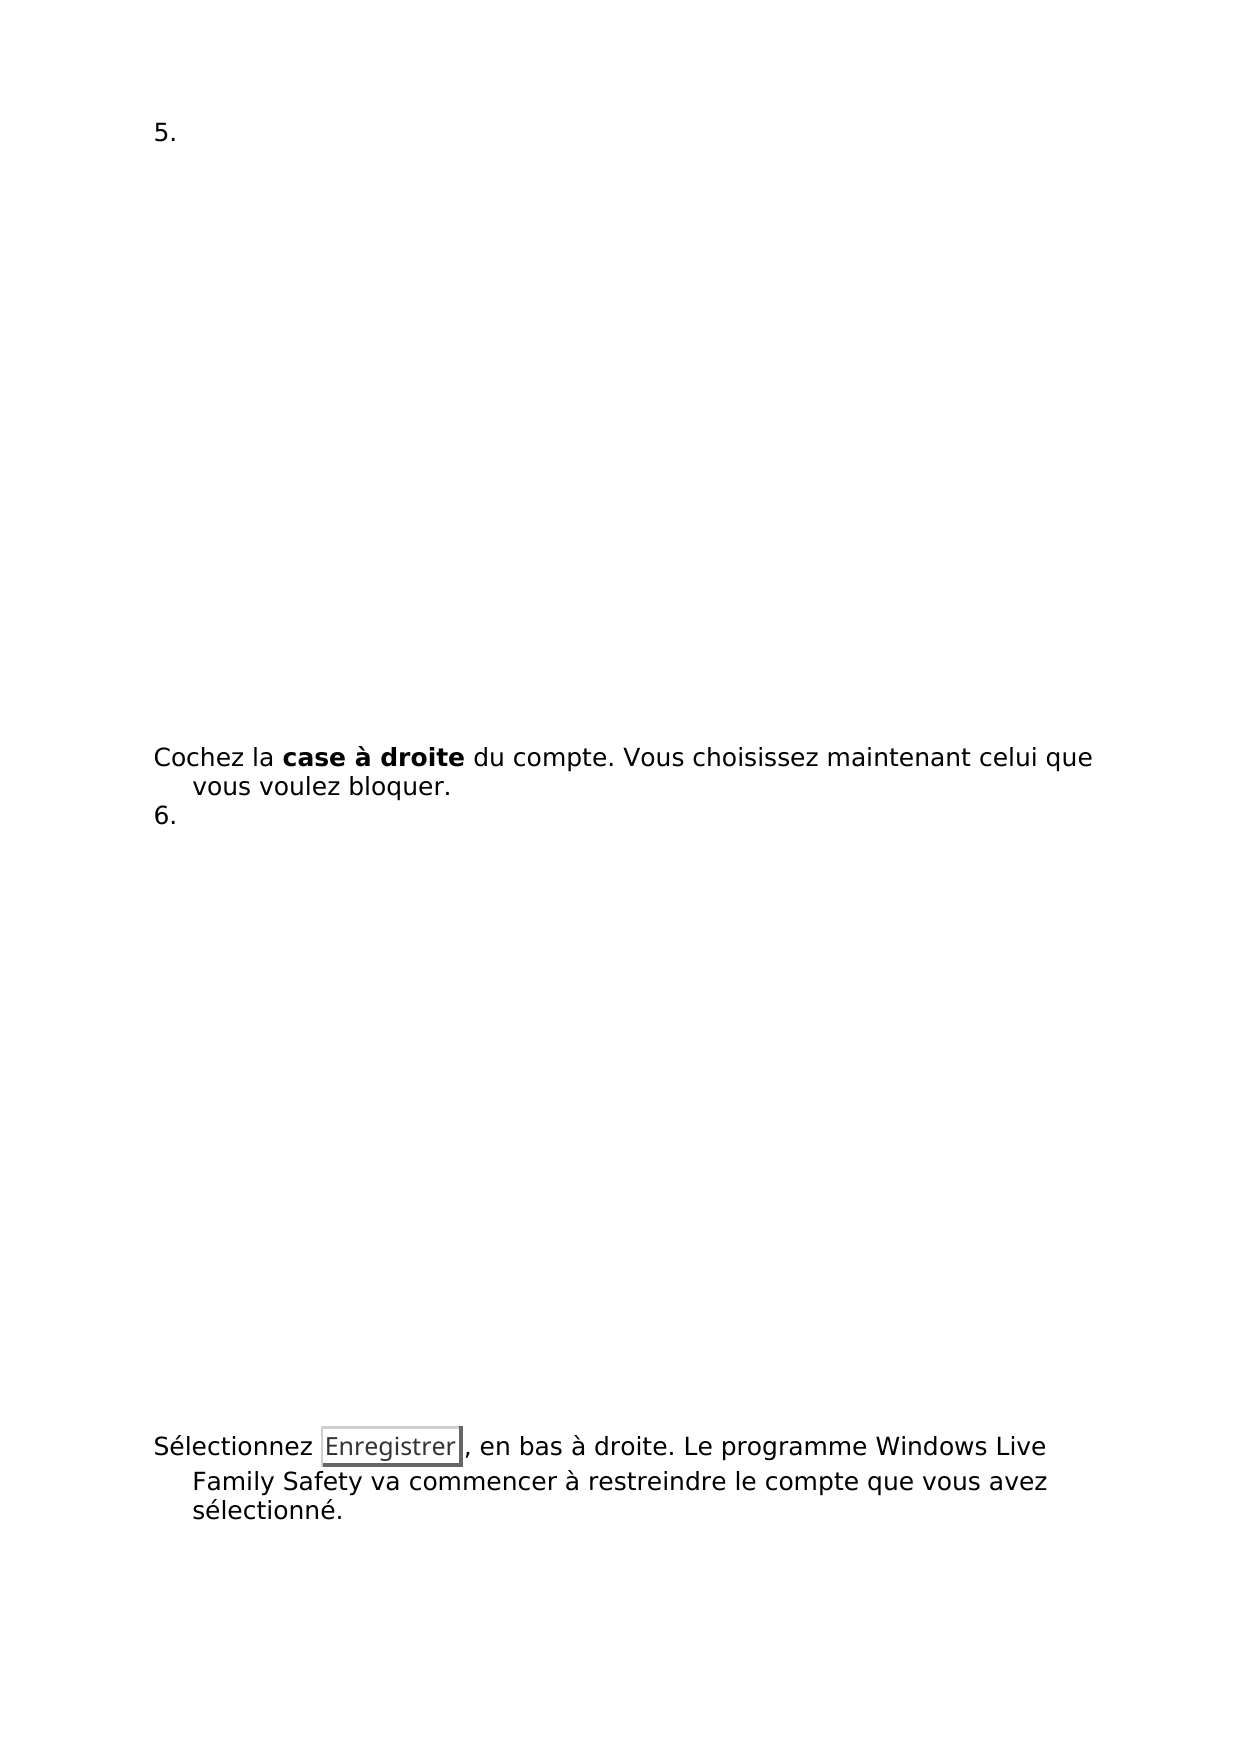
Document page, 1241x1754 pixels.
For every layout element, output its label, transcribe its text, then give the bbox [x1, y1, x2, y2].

list Cochez la case à droite du compte. Vous choisissez maintenant celui que vous voulez bloquer. [177, 118, 1122, 801]
list Sélectionnez Enregistrer, en bas à droite. Le programme Windows Live Family Safety va commencer à restreindre le compte que vous avez sélectionné. [177, 801, 1122, 1525]
